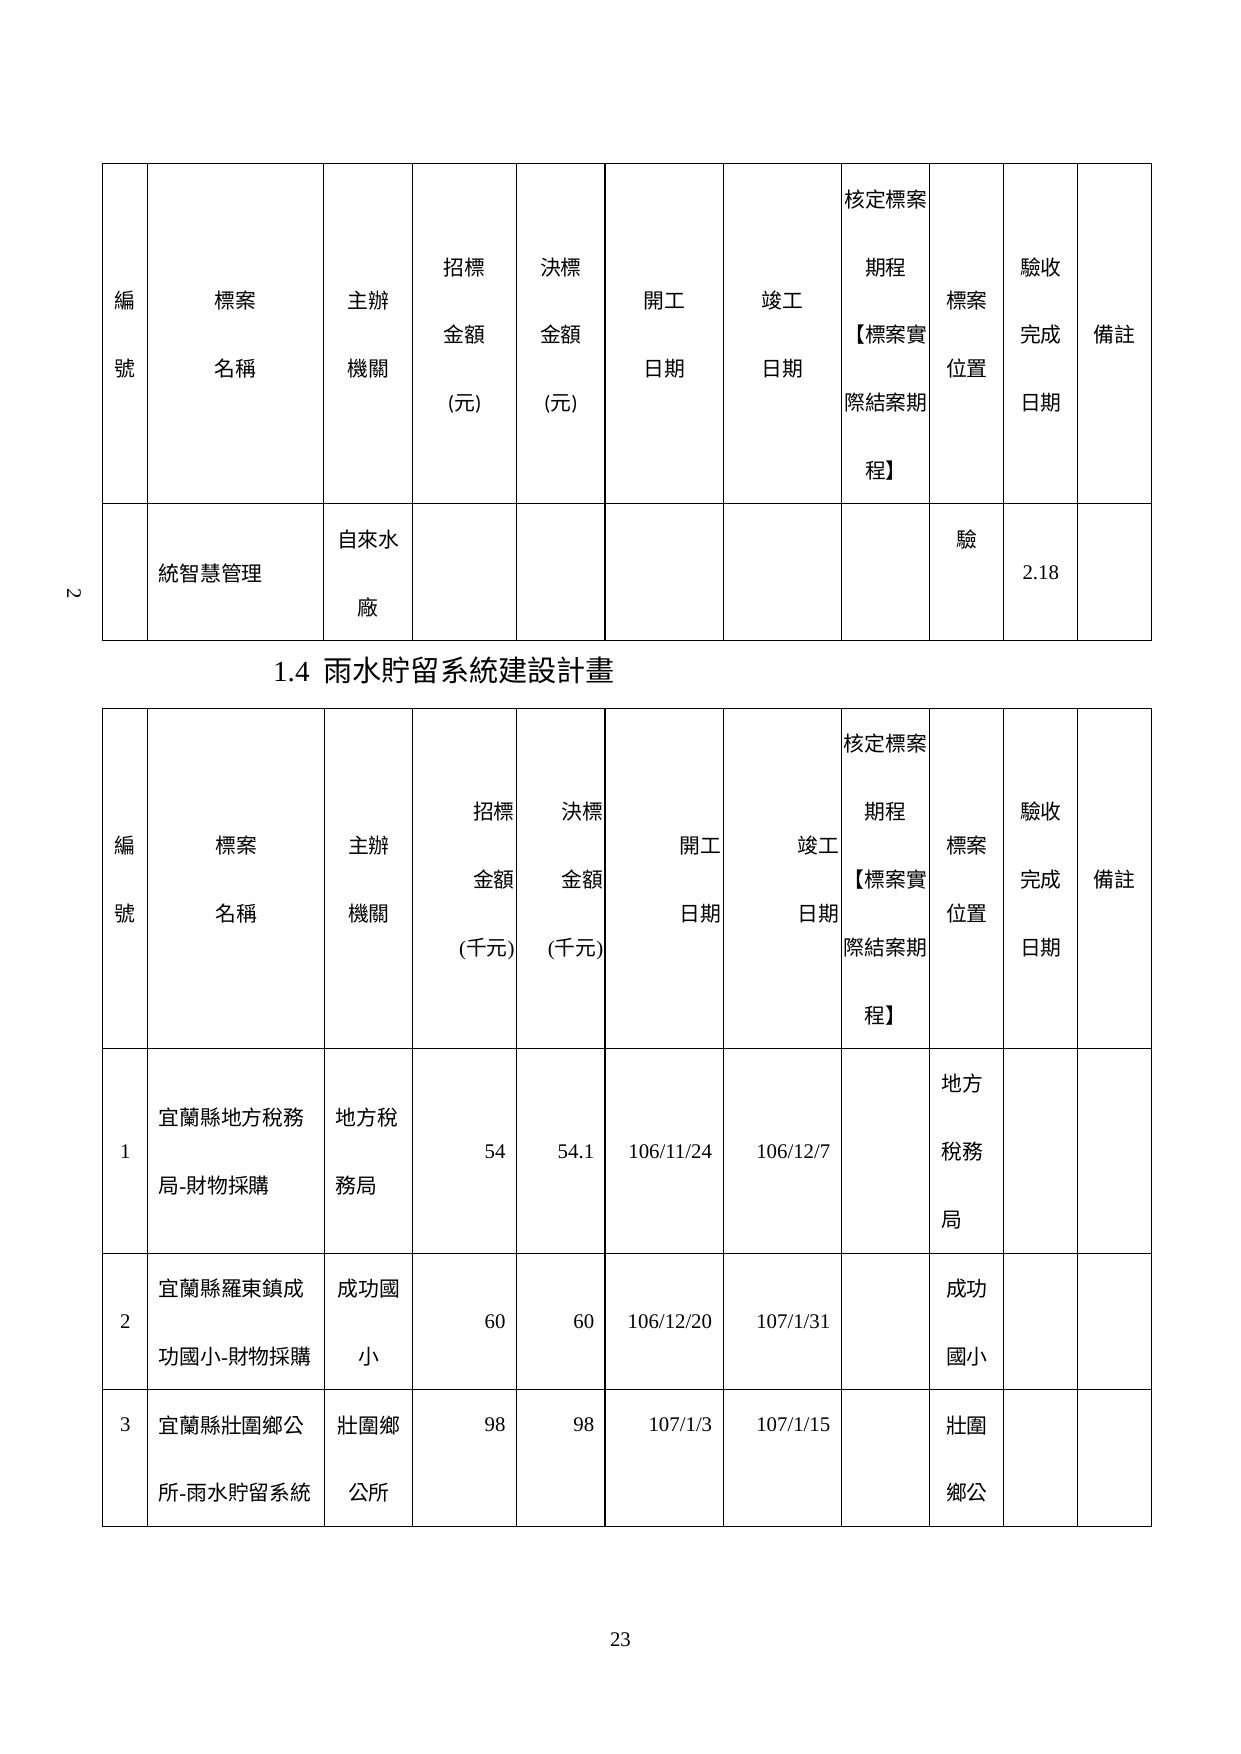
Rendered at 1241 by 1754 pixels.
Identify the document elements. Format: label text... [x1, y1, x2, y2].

table_cell 54.1 [517, 1049, 604, 1252]
table_header 主辦 機關 [324, 164, 412, 503]
subtitle 雨水貯留系統建設計畫 [273, 641, 1092, 691]
table_cell 60 [517, 1254, 604, 1389]
table_cell 成功國小 [930, 1254, 1003, 1389]
table_cell 107/1/31 [724, 1254, 841, 1389]
table_header 核定標案期程 【標案實際結案期程】 [842, 709, 929, 1048]
table_header 編號 [103, 164, 147, 503]
table_cell [103, 504, 147, 640]
table_cell 地方稅務局 [325, 1049, 412, 1252]
table_header 標案 位置 [930, 164, 1003, 503]
table_cell [1004, 1254, 1077, 1389]
table_cell [842, 1049, 929, 1252]
table_cell 106/12/20 [606, 1254, 723, 1389]
table_header 決標 金額 (元) [517, 164, 604, 503]
table_cell 壯圍鄉公所 [325, 1390, 412, 1526]
table_cell [1078, 1049, 1151, 1252]
table_header 開工 日期 [606, 709, 723, 1048]
table_cell 成功國小 [325, 1254, 412, 1389]
table_cell 壯圍鄉公 [930, 1390, 1003, 1526]
table_header 決標 金額 (千元) [517, 709, 604, 1048]
table_cell 54 [413, 1049, 516, 1252]
table_header 招標 金額 (元) [413, 164, 516, 503]
table_cell [842, 1254, 929, 1389]
table_cell [1078, 504, 1151, 640]
table_cell 驗 [930, 504, 1003, 640]
table_header 竣工 日期 [724, 709, 841, 1048]
table_cell 98 [517, 1390, 604, 1526]
table_cell 地方稅務局 [930, 1049, 1003, 1252]
table_cell 98 [413, 1390, 516, 1526]
table_cell 106/12/7 [724, 1049, 841, 1252]
table_header 編號 [103, 709, 147, 1048]
table_cell 106/11/24 [606, 1049, 723, 1252]
table_cell 自來水廠 [324, 504, 412, 640]
table_cell 60 [413, 1254, 516, 1389]
table_header 核定標案期程 【標案實際結案期程】 [842, 164, 929, 503]
table_header 標案 名稱 [148, 164, 323, 503]
table_cell [1004, 1390, 1077, 1526]
table_header 備註 [1078, 709, 1151, 1048]
table_cell [724, 504, 841, 640]
table_cell [517, 504, 604, 640]
table_cell 2.18 [1004, 504, 1077, 640]
table_header 驗收 完成 日期 [1004, 164, 1077, 503]
table_header 主辦 機關 [325, 709, 412, 1048]
table_cell [606, 504, 723, 640]
table_cell [1004, 1049, 1077, 1252]
table_header 開工 日期 [606, 164, 723, 503]
table_cell 1 [103, 1049, 147, 1252]
table_cell [842, 1390, 929, 1526]
table_cell 宜蘭縣羅東鎮成功國小-財物採購 [148, 1254, 324, 1389]
table_header 標案 位置 [930, 709, 1003, 1048]
table_header 驗收 完成 日期 [1004, 709, 1077, 1048]
table_cell [413, 504, 516, 640]
table_header 備註 [1078, 164, 1151, 503]
table_header 招標 金額 (千元) [413, 709, 516, 1048]
table_cell [1078, 1254, 1151, 1389]
table_header 標案 名稱 [148, 709, 324, 1048]
table_cell 宜蘭縣地方稅務局-財物採購 [148, 1049, 324, 1252]
table_cell 3 [103, 1390, 147, 1526]
table_cell 107/1/15 [724, 1390, 841, 1526]
table_cell 統智慧管理 [148, 504, 323, 640]
table_cell 宜蘭縣壯圍鄉公所-雨水貯留系統 [148, 1390, 324, 1526]
table_cell 2 [103, 1254, 147, 1389]
table_cell [1078, 1390, 1151, 1526]
table_cell 107/1/3 [606, 1390, 723, 1526]
table_header 竣工 日期 [724, 164, 841, 503]
table_cell [842, 504, 929, 640]
